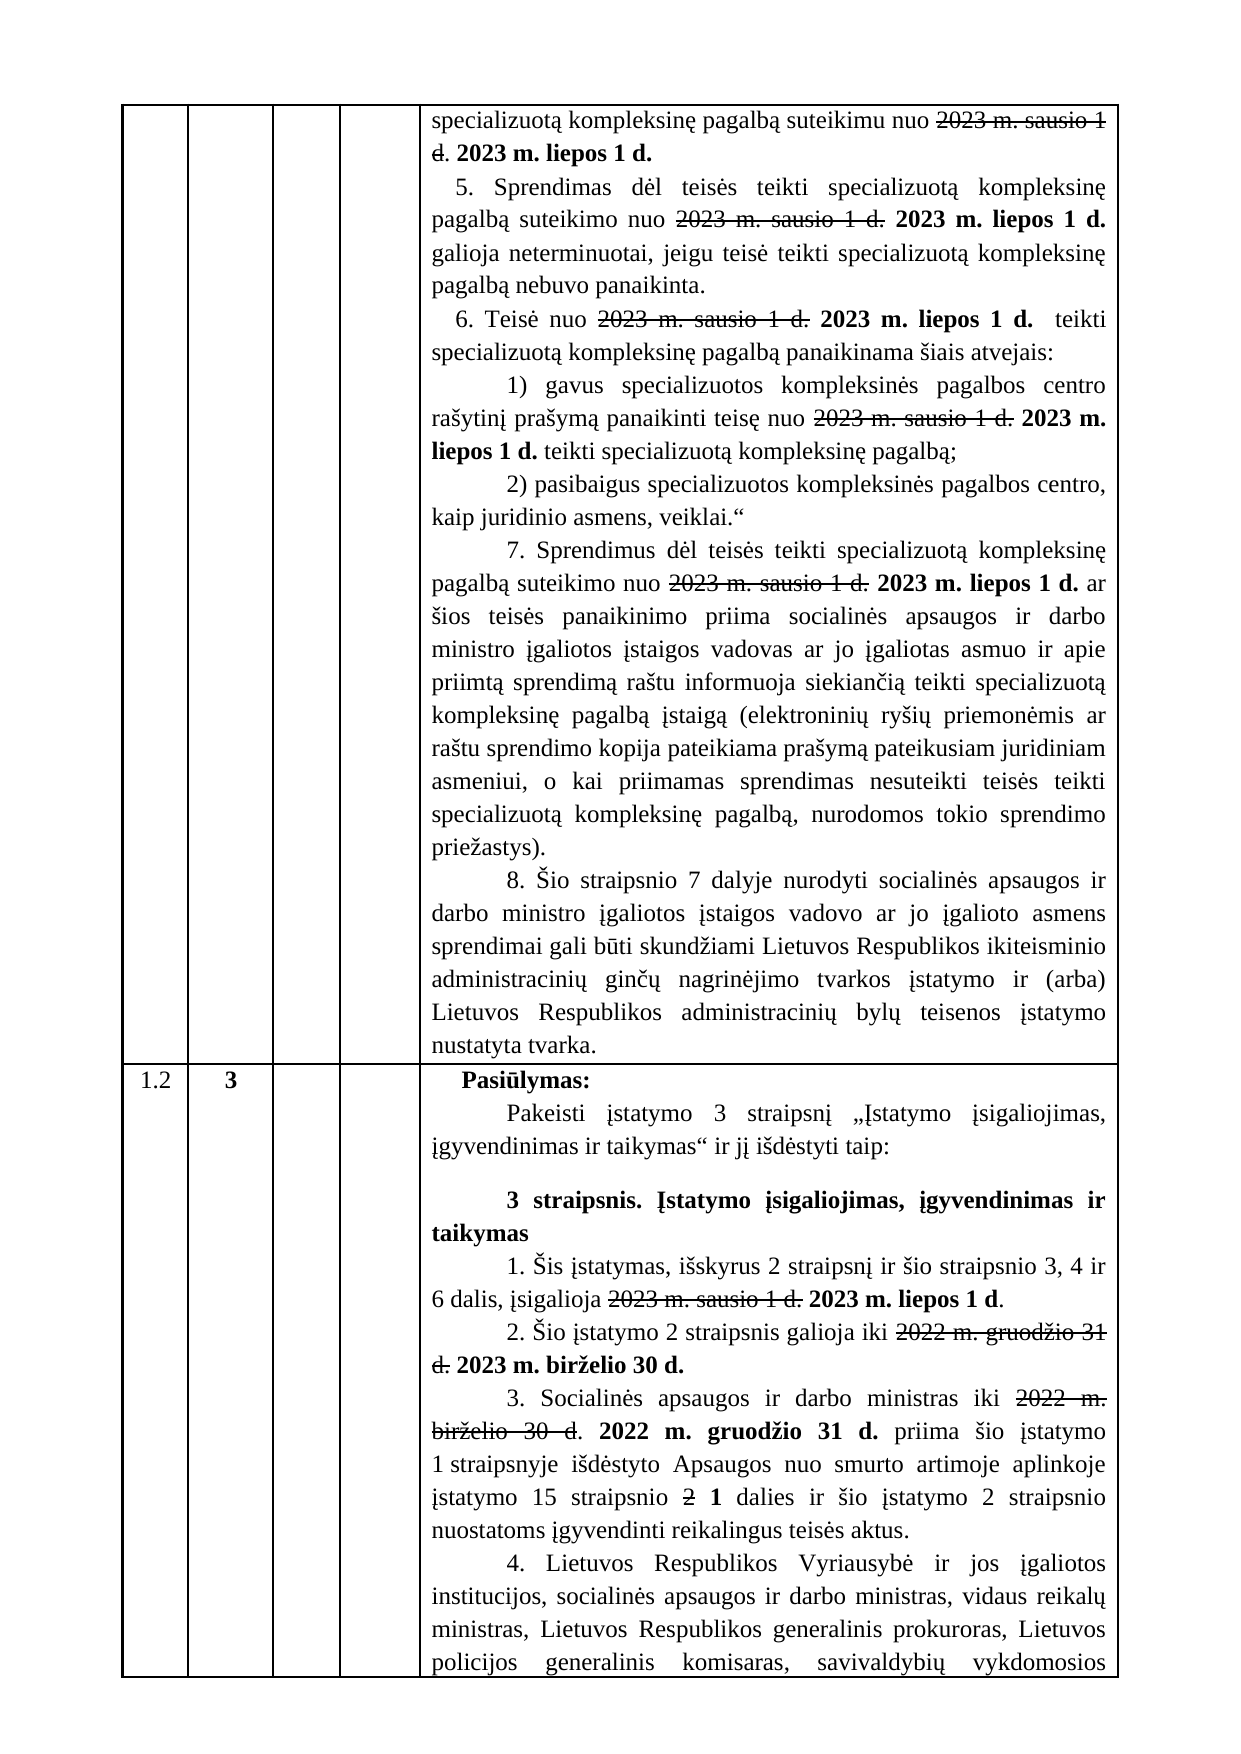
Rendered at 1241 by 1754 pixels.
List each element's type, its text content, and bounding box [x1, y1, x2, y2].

table_cell [274, 106, 339, 1063]
table_cell 3 [189, 1065, 272, 1676]
table_cell [341, 1065, 419, 1676]
table_cell [274, 1065, 339, 1676]
table_cell specializuotą kompleksinę pagalbą suteikimu nuo 2023 m. sausio 1 d. 2023 m. liepos 1 d. 5. Sprendimas dėl teisės teikti specializuotą kompleksinę pagalbą suteikimo nuo 2023 m. sausio 1 d. 2023 m. liepos 1 d. galioja neterminuotai, jeigu teisė teikti specializuotą kompleksinę pagalbą nebuvo panaikinta. 6. Teisė nuo 2023 m. sausio 1 d. 2023 m. liepos 1 d. teikti specializuotą kompleksinę pagalbą panaikinama šiais atvejais: 1) gavus specializuotos kompleksinės pagalbos centro rašytinį prašymą panaikinti teisę nuo 2023 m. sausio 1 d. 2023 m. liepos 1 d. teikti specializuotą kompleksinę pagalbą; 2) pasibaigus specializuotos kompleksinės pagalbos centro, kaip juridinio asmens, veiklai.“ 7. Sprendimus dėl teisės teikti specializuotą kompleksinę pagalbą suteikimo nuo 2023 m. sausio 1 d. 2023 m. liepos 1 d. ar šios teisės panaikinimo priima socialinės apsaugos ir darbo ministro įgaliotos įstaigos vadovas ar jo įgaliotas asmuo ir apie priimtą sprendimą raštu informuoja siekiančią teikti specializuotą kompleksinę pagalbą įstaigą (elektroninių ryšių priemonėmis ar raštu sprendimo kopija pateikiama prašymą pateikusiam juridiniam asmeniui, o kai priimamas sprendimas nesuteikti teisės teikti specializuotą kompleksinę pagalbą, nurodomos tokio sprendimo priežastys). 8. Šio straipsnio 7 dalyje nurodyti socialinės apsaugos ir darbo ministro įgaliotos įstaigos vadovo ar jo įgalioto asmens sprendimai gali būti skundžiami Lietuvos Respublikos ikiteisminio administracinių ginčų nagrinėjimo tvarkos įstatymo ir (arba) Lietuvos Respublikos administracinių bylų teisenos įstatymo nustatyta tvarka. [421, 106, 1117, 1063]
table_cell [341, 106, 419, 1063]
table_cell 1.2 [124, 1065, 187, 1676]
table_cell [124, 106, 187, 1063]
table_cell Pasiūlymas: Pakeisti įstatymo 3 straipsnį „Įstatymo įsigaliojimas, įgyvendinimas ir taikymas“ ir jį išdėstyti taip: 3 straipsnis. Įstatymo įsigaliojimas, įgyvendinimas ir taikymas 1. Šis įstatymas, išskyrus 2 straipsnį ir šio straipsnio 3, 4 ir 6 dalis, įsigalioja 2023 m. sausio 1 d. 2023 m. liepos 1 d. 2. Šio įstatymo 2 straipsnis galioja iki 2022 m. gruodžio 31 d. 2023 m. birželio 30 d. 3. Socialinės apsaugos ir darbo ministras iki 2022 m. birželio 30 d. 2022 m. gruodžio 31 d. priima šio įstatymo 1 straipsnyje išdėstyto Apsaugos nuo smurto artimoje aplinkoje įstatymo 15 straipsnio 2 1 dalies ir šio įstatymo 2 straipsnio nuostatoms įgyvendinti reikalingus teisės aktus. 4. Lietuvos Respublikos Vyriausybė ir jos įgaliotos institucijos, socialinės apsaugos ir darbo ministras, vidaus reikalų ministras, Lietuvos Respublikos generalinis prokuroras, Lietuvos policijos generalinis komisaras, savivaldybių vykdomosios [421, 1065, 1117, 1676]
table_cell [189, 106, 272, 1063]
